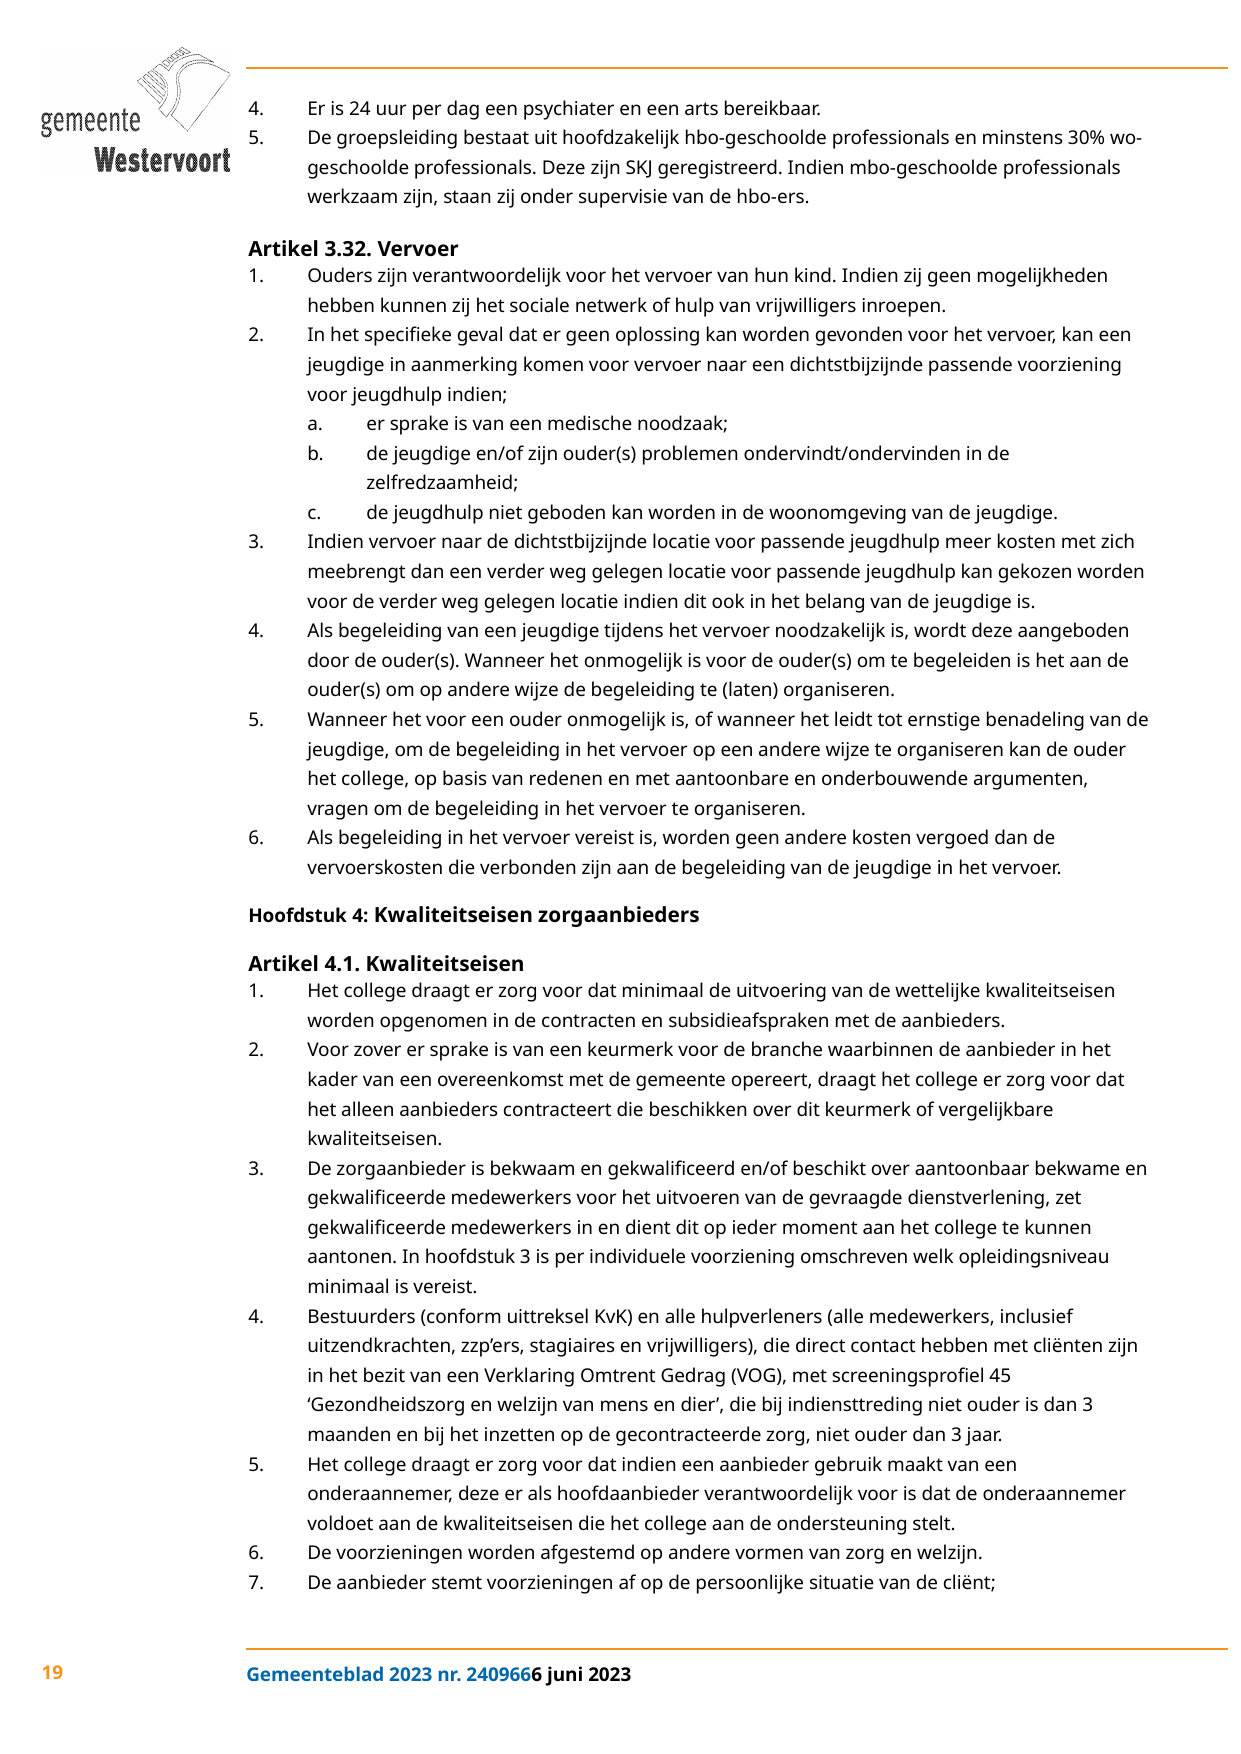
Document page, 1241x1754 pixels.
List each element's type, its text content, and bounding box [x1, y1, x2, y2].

list Het college draagt er zorg voor dat indien een aanbieder gebruik maakt van een onderaannemer, deze er als hoofdaanbieder verantwoordelijk voor is dat de onderaannemer voldoet aan de kwaliteitseisen die het college aan de ondersteuning stelt. [248, 1451, 1152, 1536]
list er sprake is van een medische noodzaak; [307, 410, 1152, 436]
list De aanbieder stemt voorzieningen af op de persoonlijke situatie van de cliënt; [248, 1569, 1152, 1595]
text Artikel 3.32. Vervoer [248, 234, 1152, 262]
list Er is 24 uur per dag een psychiater en een arts bereikbaar. [248, 95, 1152, 121]
list De zorgaanbieder is bekwaam en gekwalificeerd en/of beschikt over aantoonbaar bekwame en gekwalificeerde medewerkers voor het uitvoeren van de gevraagde dienstverlening, zet gekwalificeerde medewerkers in en dient dit op ieder moment aan het college te kunnen aantonen. In hoofdstuk 3 is per individuele voorziening omschreven welk opleidingsniveau minimaal is vereist. [248, 1155, 1152, 1299]
list Wanneer het voor een ouder onmogelijk is, of wanneer het leidt tot ernstige benadeling van de jeugdige, om de begeleiding in het vervoer op een andere wijze te organiseren kan de ouder het college, op basis van redenen en met aantoonbare en onderbouwende argumenten, vragen om de begeleiding in het vervoer te organiseren. [248, 706, 1152, 821]
list Bestuurders (conform uittreksel KvK) en alle hulpverleners (alle medewerkers, inclusief uitzendkrachten, zzp’ers, stagiaires en vrijwilligers), die direct contact hebben met cliënten zijn in het bezit van een Verklaring Omtrent Gedrag (VOG), met screeningsprofiel 45 ‘Gezondheidszorg en welzijn van mens en dier’, die bij indiensttreding niet ouder is dan 3 maanden en bij het inzetten op de gecontracteerde zorg, niet ouder dan 3 jaar. [248, 1303, 1152, 1447]
list de jeugdige en/of zijn ouder(s) problemen ondervindt/ondervinden in de zelfredzaamheid; [307, 440, 1152, 495]
list de jeugdhulp niet geboden kan worden in de woonomgeving van de jeugdige. [307, 499, 1152, 525]
list Voor zover er sprake is van een keurmerk voor de branche waarbinnen de aanbieder in het kader van een overeenkomst met de gemeente opereert, draagt het college er zorg voor dat het alleen aanbieders contracteert die beschikken over dit keurmerk of vergelijkbare kwaliteitseisen. [248, 1037, 1152, 1151]
list Het college draagt er zorg voor dat minimaal de uitvoering van de wettelijke kwaliteitseisen worden opgenomen in de contracten en subsidieafspraken met de aanbieders. [248, 977, 1152, 1033]
picture [41, 47, 231, 172]
list De groepsleiding bestaat uit hoofdzakelijk hbo-geschoolde professionals en minstens 30% wo-geschoolde professionals. Deze zijn SKJ geregistreerd. Indien mbo-geschoolde professionals werkzaam zijn, staan zij onder supervisie van de hbo-ers. [248, 124, 1152, 209]
list Indien vervoer naar de dichtstbijzijnde locatie voor passende jeugdhulp meer kosten met zich meebrengt dan een verder weg gelegen locatie voor passende jeugdhulp kan gekozen worden voor de verder weg gelegen locatie indien dit ook in het belang van de jeugdige is. [248, 529, 1152, 613]
list Ouders zijn verantwoordelijk voor het vervoer van hun kind. Indien zij geen mogelijkheden hebben kunnen zij het sociale netwerk of hulp van vrijwilligers inroepen. [248, 262, 1152, 318]
text Hoofdstuk 4: Kwaliteitseisen zorgaanbieders [248, 900, 1152, 928]
text Artikel 4.1. Kwaliteitseisen [248, 949, 1152, 977]
list Als begeleiding in het vervoer vereist is, worden geen andere kosten vergoed dan de vervoerskosten die verbonden zijn aan de begeleiding van de jeugdige in het vervoer. [248, 824, 1152, 880]
list Als begeleiding van een jeugdige tijdens het vervoer noodzakelijk is, wordt deze aangeboden door de ouder(s). Wanneer het onmogelijk is voor de ouder(s) om te begeleiden is het aan de ouder(s) om op andere wijze de begeleiding te (laten) organiseren. [248, 617, 1152, 702]
list In het specifieke geval dat er geen oplossing kan worden gevonden voor het vervoer, kan een jeugdige in aanmerking komen voor vervoer naar een dichtstbijzijnde passende voorziening voor jeugdhulp indien; [248, 322, 1152, 406]
list De voorzieningen worden afgestemd op andere vormen van zorg en welzijn. [248, 1539, 1152, 1565]
